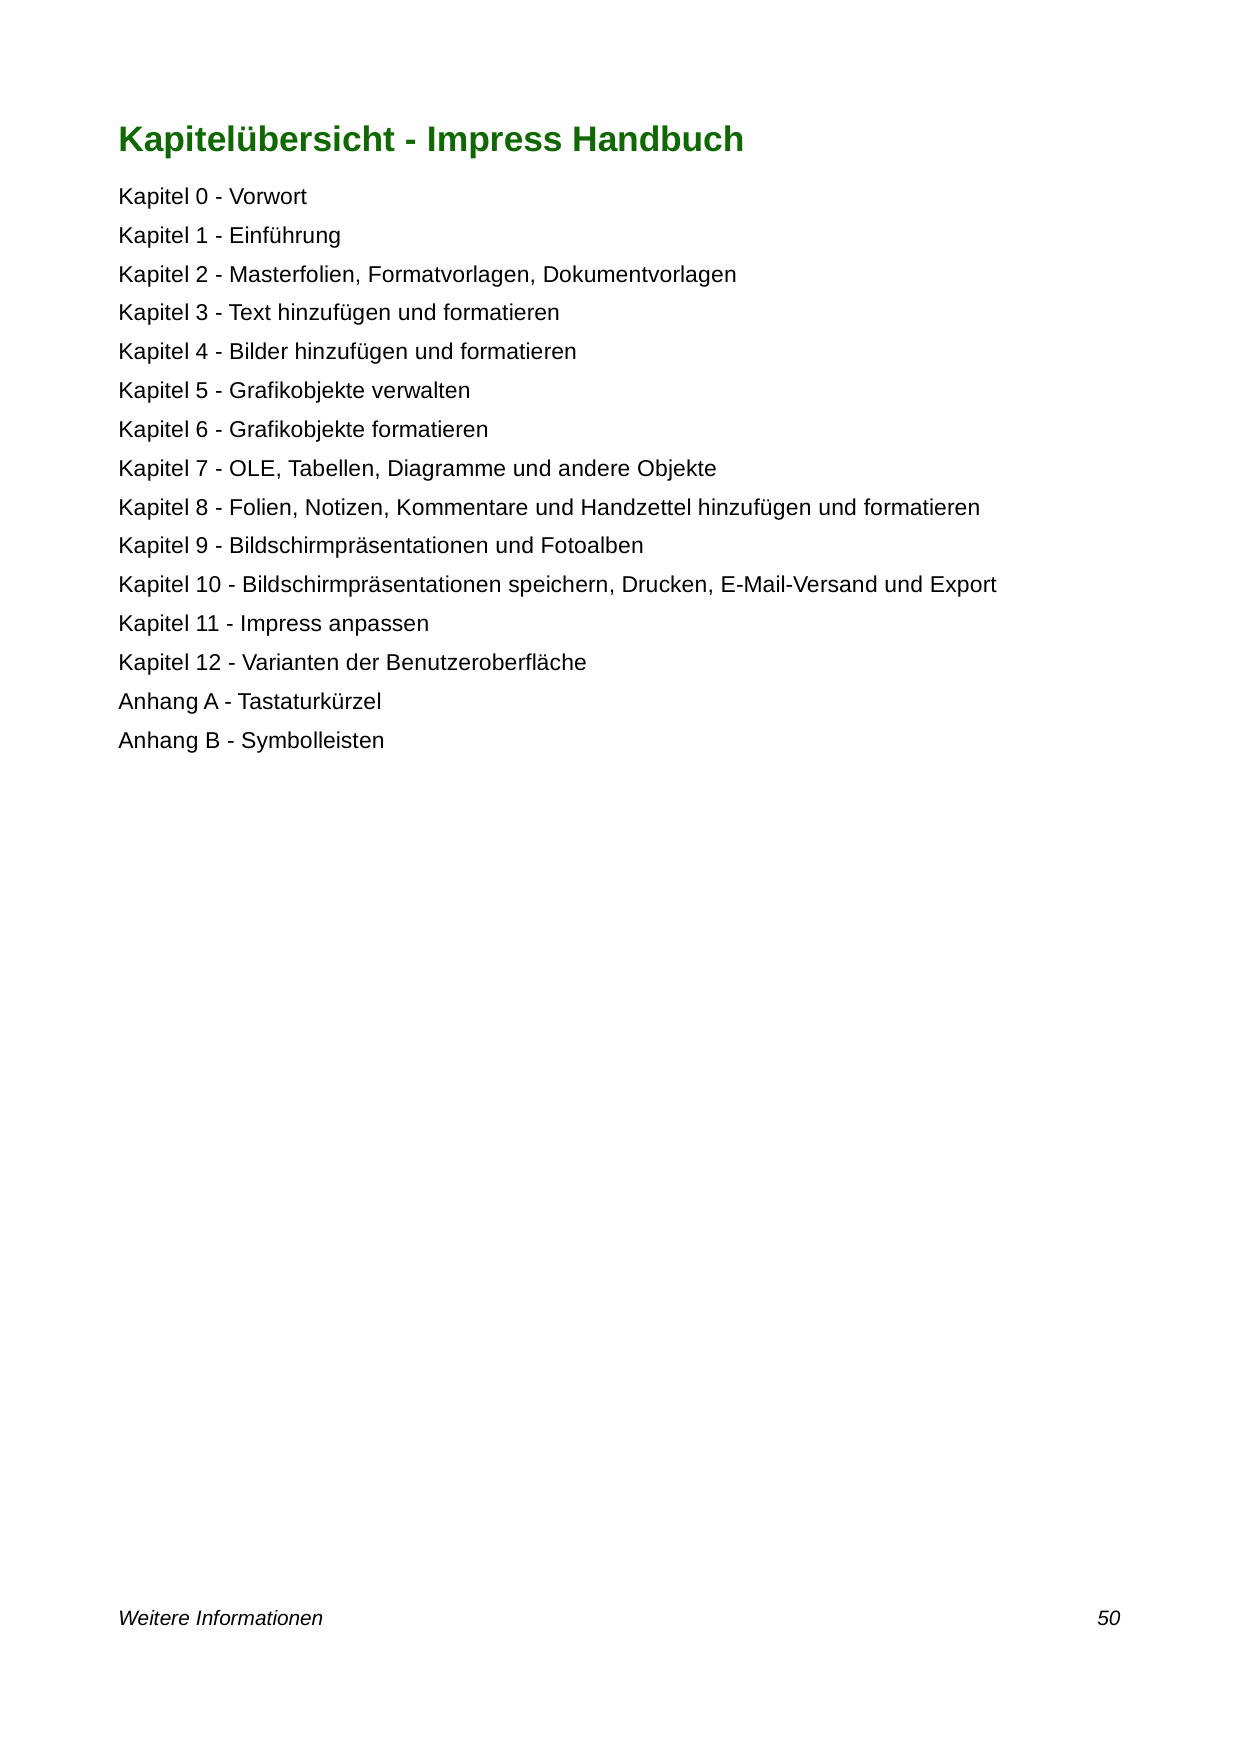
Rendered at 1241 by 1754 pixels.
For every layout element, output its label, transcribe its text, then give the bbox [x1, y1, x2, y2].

text Kapitel 1 - Einführung [118, 221, 1122, 248]
text Kapitel 12 - Varianten der Benutzeroberfläche [118, 648, 1122, 676]
text Kapitel 11 - Impress anpassen [118, 609, 1122, 637]
text Kapitel 8 - Folien, Notizen, Kommentare und Handzettel hinzufügen und formatieren [118, 493, 1122, 520]
text Kapitel 9 - Bildschirmpräsentationen und Fotoalben [118, 532, 1122, 559]
text Anhang B - Symbolleisten [118, 726, 1122, 753]
subtitle Kapitelübersicht - Impress Handbuch [118, 118, 1122, 159]
text Kapitel 3 - Text hinzufügen und formatieren [118, 299, 1122, 326]
text Kapitel 10 - Bildschirmpräsentationen speichern, Drucken, E-Mail-Versand und Export [118, 571, 1122, 598]
text Kapitel 0 - Vorwort [118, 182, 1122, 209]
text Kapitel 5 - Grafikobjekte verwalten [118, 376, 1122, 403]
text Kapitel 2 - Masterfolien, Formatvorlagen, Dokumentvorlagen [118, 260, 1122, 287]
text Kapitel 4 - Bilder hinzufügen und formatieren [118, 338, 1122, 365]
text Anhang A - Tastaturkürzel [118, 687, 1122, 714]
text Kapitel 7 - OLE, Tabellen, Diagramme und andere Objekte [118, 454, 1122, 481]
text Kapitel 6 - Grafikobjekte formatieren [118, 415, 1122, 442]
